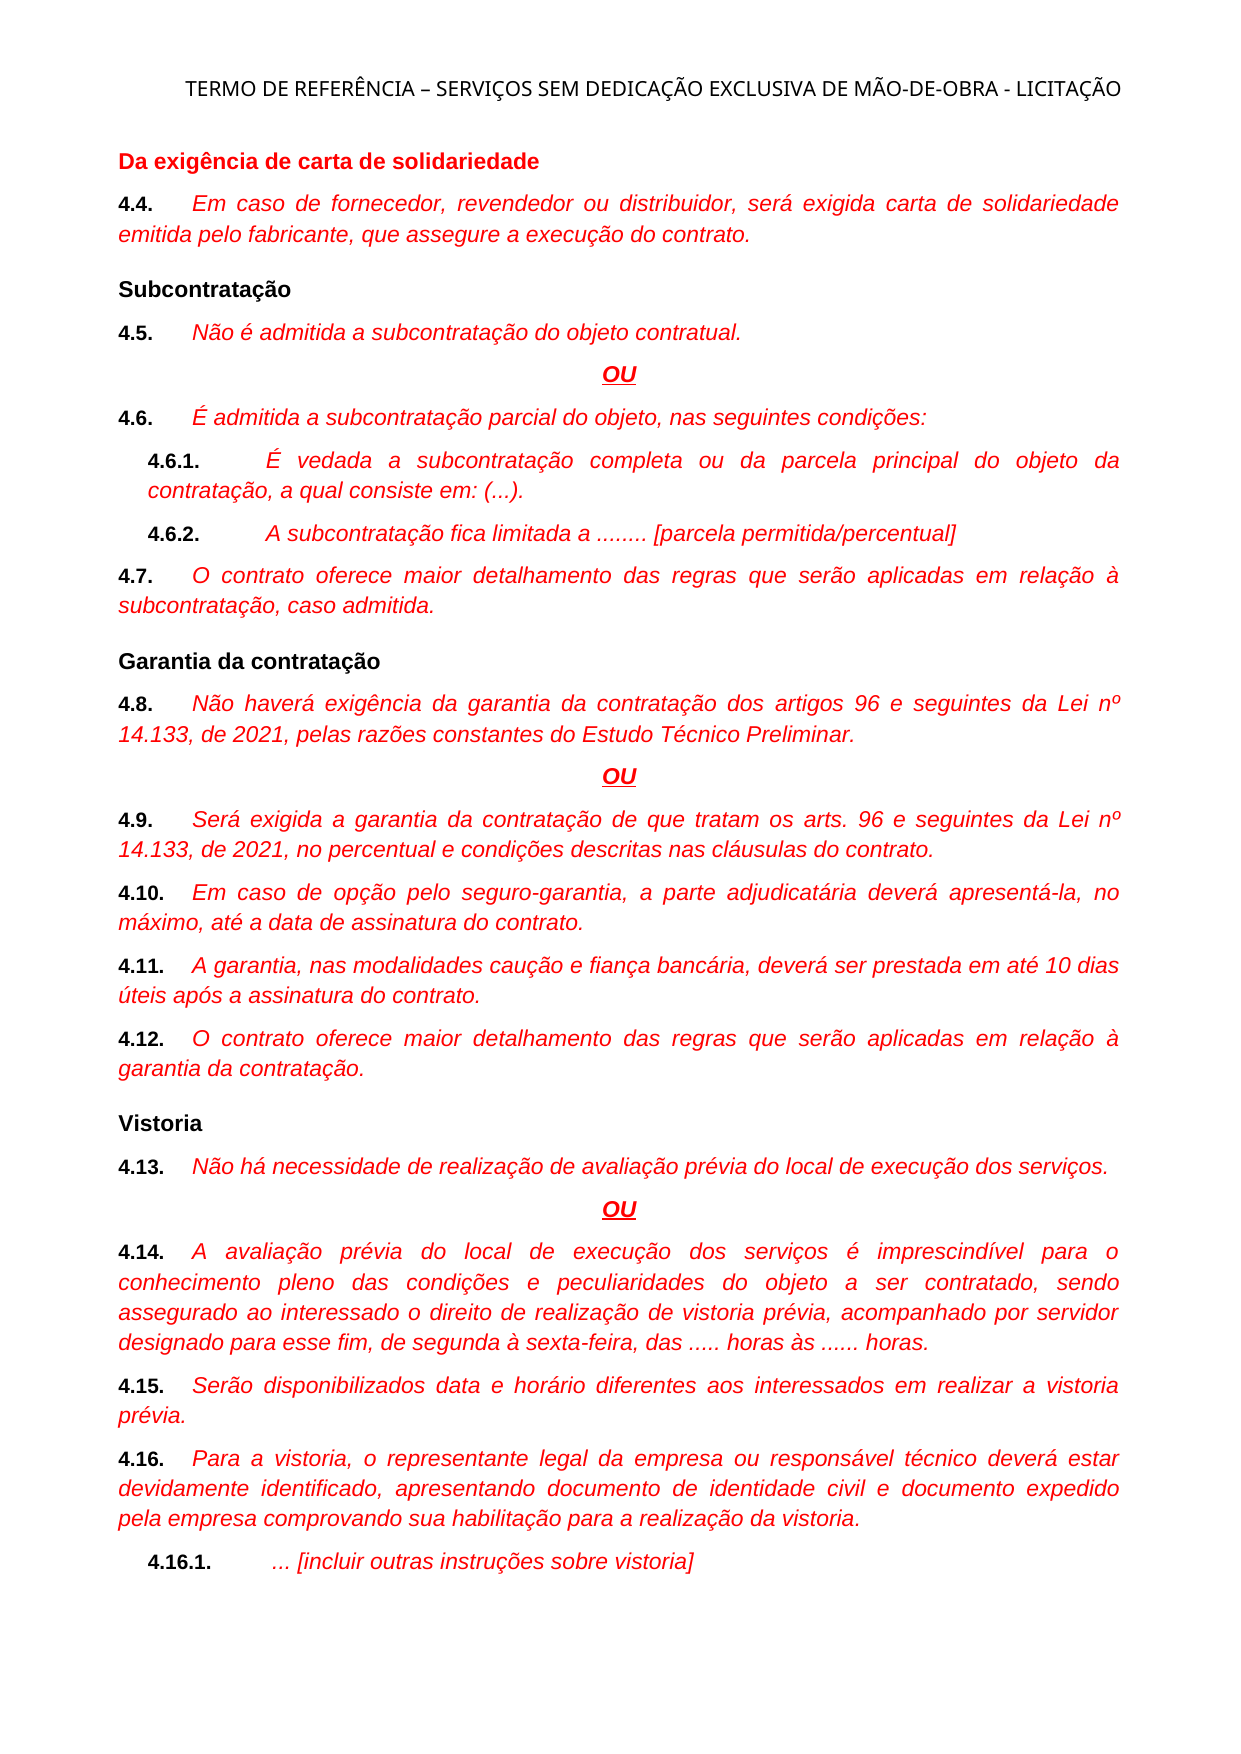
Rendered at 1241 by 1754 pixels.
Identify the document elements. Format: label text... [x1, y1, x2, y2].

list É admitida a subcontratação parcial do objeto, nas seguintes condições: [118, 404, 1122, 430]
subtitle Subcontratação [118, 276, 1122, 302]
text OU [118, 1196, 1122, 1222]
subtitle Garantia da contratação [118, 648, 1122, 674]
list Não é admitida a subcontratação do objeto contratual. [118, 318, 1122, 345]
list Serão disponibilizados data e horário diferentes aos interessados em realizar a vistoria prévia. [118, 1372, 1122, 1428]
list Em caso de fornecedor, revendedor ou distribuidor, será exigida carta de solidariedade emitida pelo fabricante, que assegure a execução do contrato. [118, 190, 1122, 247]
text OU [118, 763, 1122, 790]
list Será exigida a garantia da contratação de que tratam os arts. 96 e seguintes da Lei nº 14.133, de 2021, no percentual e condições descritas nas cláusulas do contrato. [118, 806, 1122, 863]
list Em caso de opção pelo seguro-garantia, a parte adjudicatária deverá apresentá-la, no máximo, até a data de assinatura do contrato. [118, 879, 1122, 936]
list O contrato oferece maior detalhamento das regras que serão aplicadas em relação à subcontratação, caso admitida. [118, 562, 1122, 619]
list Não há necessidade de realização de avaliação prévia do local de execução dos serviços. [118, 1153, 1122, 1179]
list O contrato oferece maior detalhamento das regras que serão aplicadas em relação à garantia da contratação. [118, 1025, 1122, 1081]
subtitle Da exigência de carta de solidariedade [118, 148, 1122, 174]
list Para a vistoria, o representante legal da empresa ou responsável técnico deverá estar devidamente identificado, apresentando documento de identidade civil e documento expedido pela empresa comprovando sua habilitação para a realização da vistoria. [118, 1444, 1122, 1531]
list É vedada a subcontratação completa ou da parcela principal do objeto da contratação, a qual consiste em: (...). [148, 447, 1122, 503]
subtitle Vistoria [118, 1110, 1122, 1137]
list Não haverá exigência da garantia da contratação dos artigos 96 e seguintes da Lei nº 14.133, de 2021, pelas razões constantes do Estudo Técnico Preliminar. [118, 690, 1122, 747]
list A avaliação prévia do local de execução dos serviços é imprescindível para o conhecimento pleno das condições e peculiaridades do objeto a ser contratado, sendo assegurado ao interessado o direito de realização de vistoria prévia, acompanhado por servidor designado para esse fim, de segunda à sexta-feira, das ..... horas às ...... horas. [118, 1238, 1122, 1355]
list A garantia, nas modalidades caução e fiança bancária, deverá ser prestada em até 10 dias úteis após a assinatura do contrato. [118, 952, 1122, 1008]
list A subcontratação fica limitada a ........ [parcela permitida/percentual] [148, 519, 1122, 546]
list ... [incluir outras instruções sobre vistoria] [148, 1548, 1122, 1574]
text OU [118, 361, 1122, 388]
